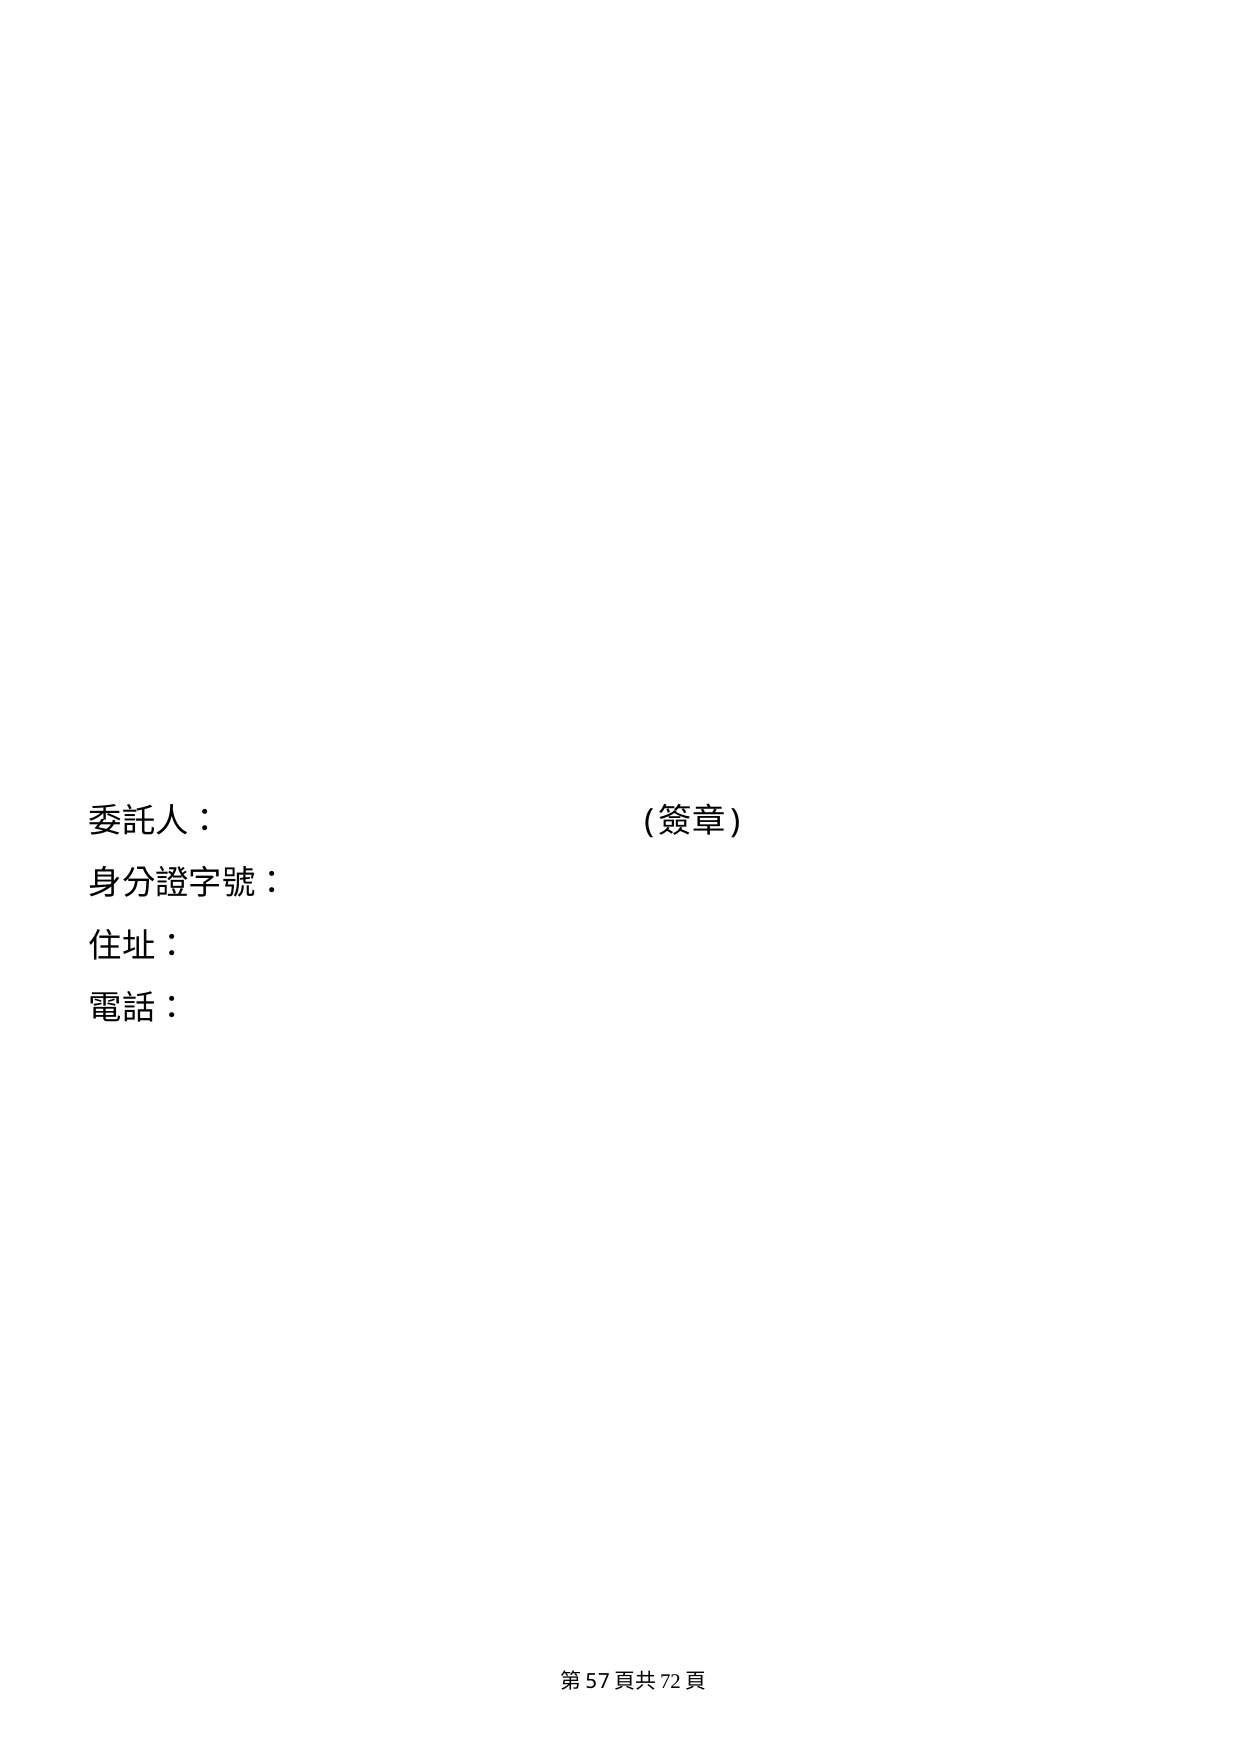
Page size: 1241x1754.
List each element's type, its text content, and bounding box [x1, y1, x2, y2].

text 住址： [89, 901, 1152, 963]
text 電話： [89, 963, 1152, 1026]
text 委託人： (簽章) [89, 776, 1152, 838]
text 身分證字號： [89, 838, 1152, 901]
